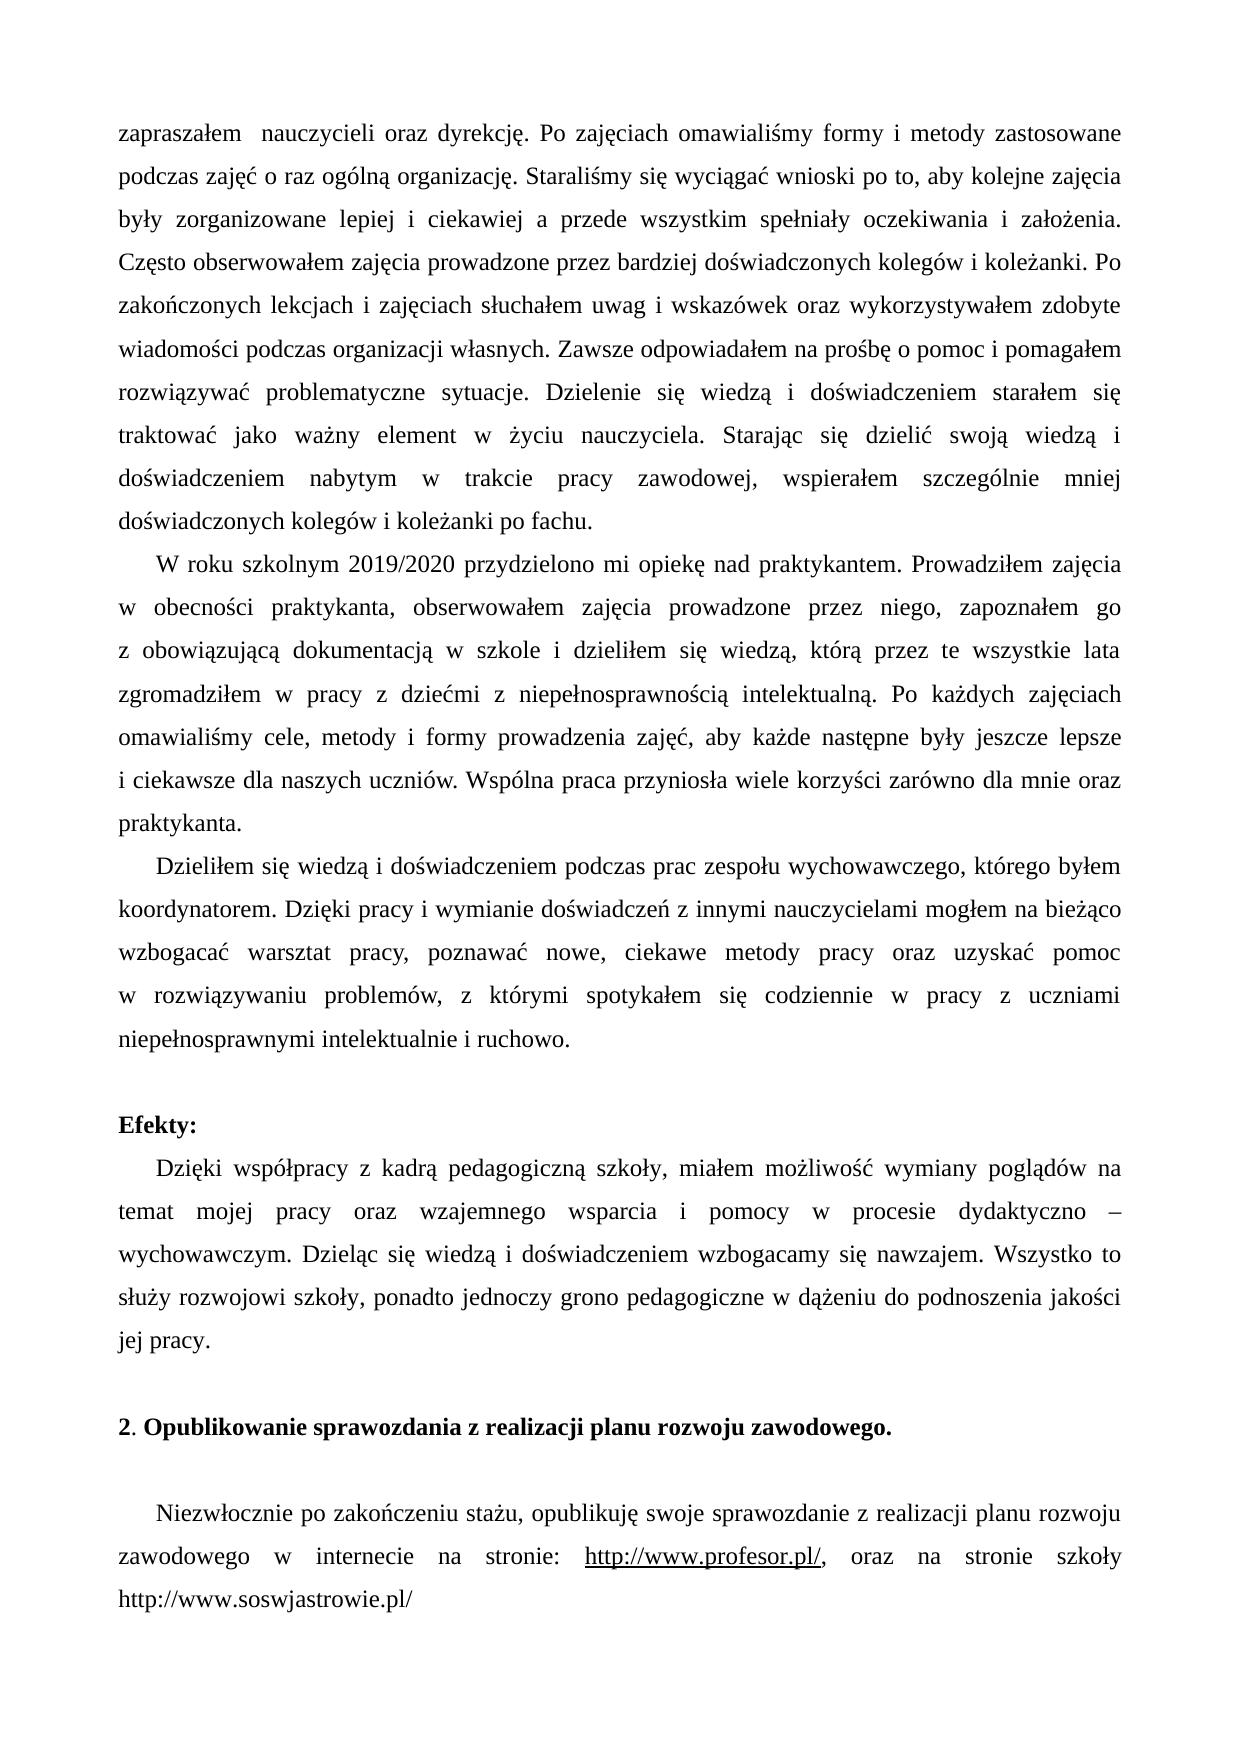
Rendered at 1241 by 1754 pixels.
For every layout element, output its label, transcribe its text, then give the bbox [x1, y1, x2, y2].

text W roku szkolnym 2019/2020 przydzielono mi opiekę nad praktykantem. Prowadziłem zajęcia w obecności praktykanta, obserwowałem zajęcia prowadzone przez niego, zapoznałem go z obowiązującą dokumentacją w szkole i dzieliłem się wiedzą, którą przez te wszystkie lata zgromadziłem w pracy z dziećmi z niepełnosprawnością intelektualną. Po każdych zajęciach omawialiśmy cele, metody i formy prowadzenia zajęć, aby każde następne były jeszcze lepsze i ciekawsze dla naszych uczniów. Wspólna praca przyniosła wiele korzyści zarówno dla mnie oraz praktykanta. [118, 549, 1122, 837]
text Dzieliłem się wiedzą i doświadczeniem podczas prac zespołu wychowawczego, którego byłem koordynatorem. Dzięki pracy i wymianie doświadczeń z innymi nauczycielami mogłem na bieżąco wzbogacać warsztat pracy, poznawać nowe, ciekawe metody pracy oraz uzyskać pomoc w rozwiązywaniu problemów, z którymi spotykałem się codziennie w pracy z uczniami niepełnosprawnymi intelektualnie i ruchowo. [118, 851, 1122, 1052]
text Niezwłocznie po zakończeniu stażu, opublikuję swoje sprawozdanie z realizacji planu rozwoju zawodowego w internecie na stronie: http://www.profesor.pl/, oraz na stronie szkoły http://www.soswjastrowie.pl/ [118, 1498, 1122, 1613]
text Efekty: [118, 1110, 1122, 1139]
text Dzięki współpracy z kadrą pedagogiczną szkoły, miałem możliwość wymiany poglądów na temat mojej pracy oraz wzajemnego wsparcia i pomocy w procesie dydaktyczno – wychowawczym. Dzieląc się wiedzą i doświadczeniem wzbogacamy się nawzajem. Wszystko to służy rozwojowi szkoły, ponadto jednoczy grono pedagogiczne w dążeniu do podnoszenia jakości jej pracy. [118, 1153, 1122, 1354]
text zapraszałem nauczycieli oraz dyrekcję. Po zajęciach omawialiśmy formy i metody zastosowane podczas zajęć o raz ogólną organizację. Staraliśmy się wyciągać wnioski po to, aby kolejne zajęcia były zorganizowane lepiej i ciekawiej a przede wszystkim spełniały oczekiwania i założenia. Często obserwowałem zajęcia prowadzone przez bardziej doświadczonych kolegów i koleżanki. Po zakończonych lekcjach i zajęciach słuchałem uwag i wskazówek oraz wykorzystywałem zdobyte wiadomości podczas organizacji własnych. Zawsze odpowiadałem na prośbę o pomoc i pomagałem rozwiązywać problematyczne sytuacje. Dzielenie się wiedzą i doświadczeniem starałem się traktować jako ważny element w życiu nauczyciela. Starając się dzielić swoją wiedzą i doświadczeniem nabytym w trakcie pracy zawodowej, wspierałem szczególnie mniej doświadczonych kolegów i koleżanki po fachu. [118, 118, 1122, 535]
text 2. Opublikowanie sprawozdania z realizacji planu rozwoju zawodowego. [118, 1412, 1122, 1441]
